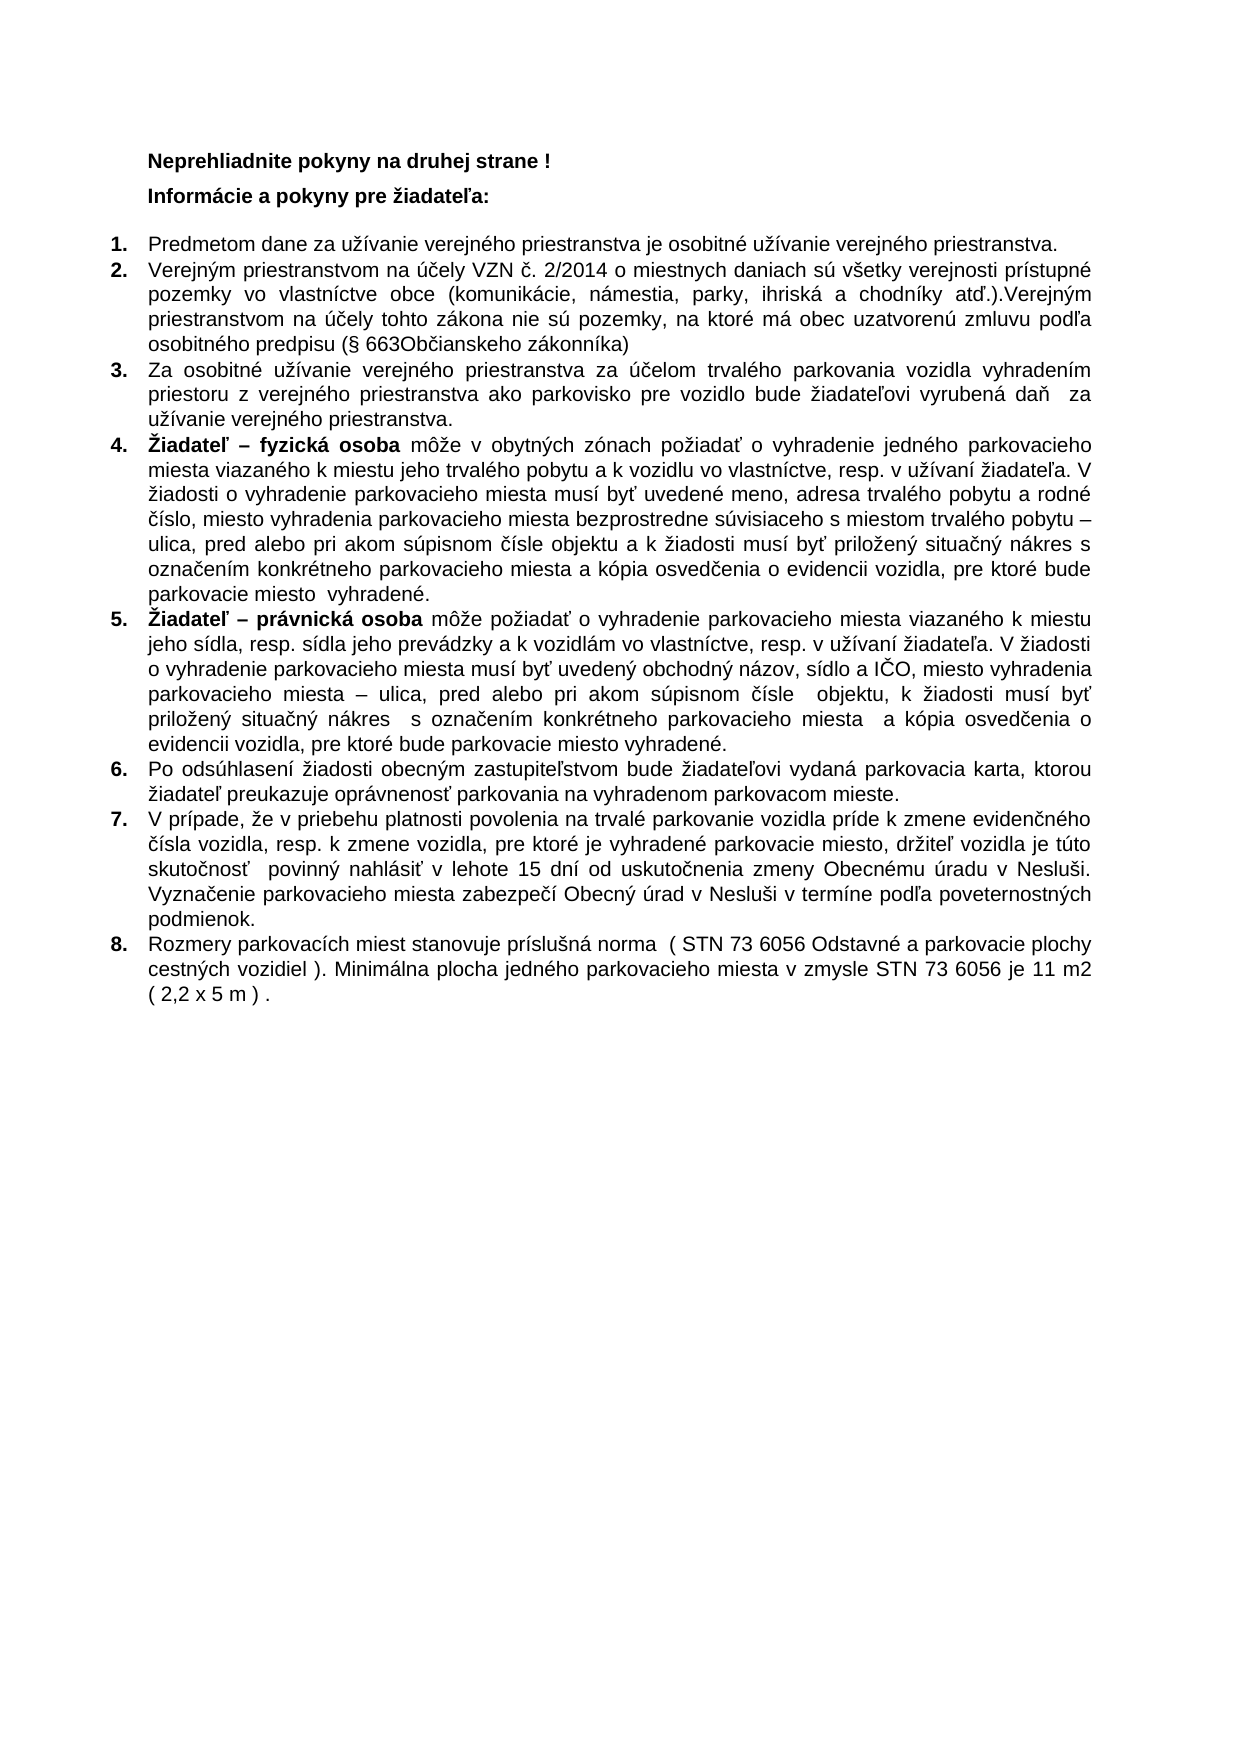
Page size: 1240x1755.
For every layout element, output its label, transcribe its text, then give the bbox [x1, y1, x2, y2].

list Žiadateľ – právnická osoba môže požiadať o vyhradenie parkovacieho miesta viazaného k miestu jeho sídla, resp. sídla jeho prevádzky a k vozidlám vo vlastníctve, resp. v užívaní žiadateľa. V žiadosti o vyhradenie parkovacieho miesta musí byť uvedený obchodný názov, sídlo a IČO, miesto vyhradenia parkovacieho miesta – ulica, pred alebo pri akom súpisnom čísle objektu, k žiadosti musí byť priložený situačný nákres s označením konkrétneho parkovacieho miesta a kópia osvedčenia o evidencii vozidla, pre ktoré bude parkovacie miesto vyhradené. [110, 607, 1093, 756]
list Rozmery parkovacích miest stanovuje príslušná norma ( STN 73 6056 Odstavné a parkovacie plochy cestných vozidiel ). Minimálna plocha jedného parkovacieho miesta v zmysle STN 73 6056 je 11 m2 ( 2,2 x 5 m ) . [110, 932, 1093, 1006]
list V prípade, že v priebehu platnosti povolenia na trvalé parkovanie vozidla príde k zmene evidenčného čísla vozidla, resp. k zmene vozidla, pre ktoré je vyhradené parkovacie miesto, držiteľ vozidla je túto skutočnosť povinný nahlásiť v lehote 15 dní od uskutočnenia zmeny Obecnému úradu v Nesluši. Vyznačenie parkovacieho miesta zabezpečí Obecný úrad v Nesluši v termíne podľa poveternostných podmienok. [110, 807, 1093, 931]
text Neprehliadnite pokyny na druhej strane ! [147, 148, 1093, 172]
list Predmetom dane za užívanie verejného priestranstva je osobitné užívanie verejného priestranstva. [110, 232, 1093, 256]
list Žiadateľ – fyzická osoba môže v obytných zónach požiadať o vyhradenie jedného parkovacieho miesta viazaného k miestu jeho trvalého pobytu a k vozidlu vo vlastníctve, resp. v užívaní žiadateľa. V žiadosti o vyhradenie parkovacieho miesta musí byť uvedené meno, adresa trvalého pobytu a rodné číslo, miesto vyhradenia parkovacieho miesta bezprostredne súvisiaceho s miestom trvalého pobytu – ulica, pred alebo pri akom súpisnom čísle objektu a k žiadosti musí byť priložený situačný nákres s označením konkrétneho parkovacieho miesta a kópia osvedčenia o evidencii vozidla, pre ktoré bude parkovacie miesto vyhradené. [110, 432, 1093, 606]
list Za osobitné užívanie verejného priestranstva za účelom trvalého parkovania vozidla vyhradením priestoru z verejného priestranstva ako parkovisko pre vozidlo bude žiadateľovi vyrubená daň za užívanie verejného priestranstva. [110, 357, 1093, 431]
list Verejným priestranstvom na účely VZN č. 2/2014 o miestnych daniach sú všetky verejnosti prístupné pozemky vo vlastníctve obce (komunikácie, námestia, parky, ihriská a chodníky atď.).Verejným priestranstvom na účely tohto zákona nie sú pozemky, na ktoré má obec uzatvorenú zmluvu podľa osobitného predpisu (§ 663Občianskeho zákonníka) [110, 257, 1093, 356]
list Po odsúhlasení žiadosti obecným zastupiteľstvom bude žiadateľovi vydaná parkovacia karta, ktorou žiadateľ preukazuje oprávnenosť parkovania na vyhradenom parkovacom mieste. [110, 757, 1093, 806]
text Informácie a pokyny pre žiadateľa: [147, 184, 1093, 208]
